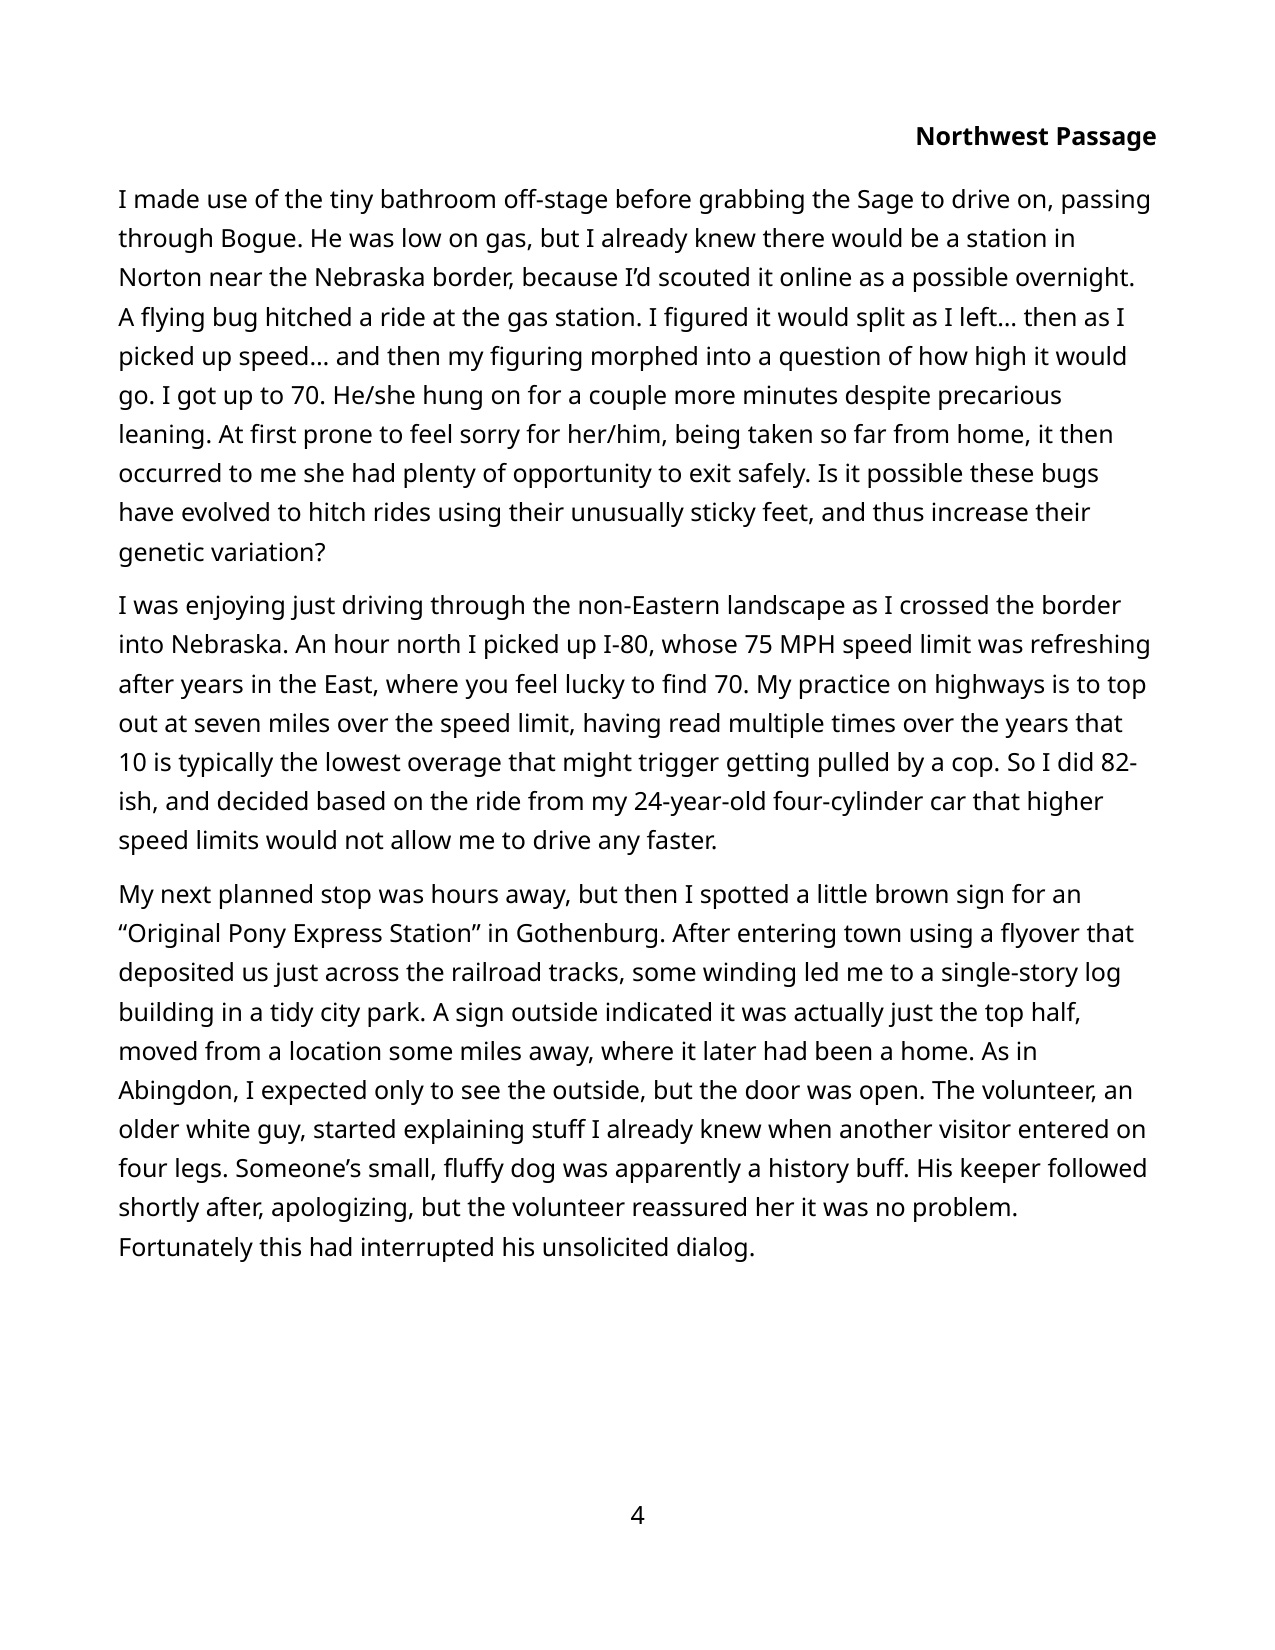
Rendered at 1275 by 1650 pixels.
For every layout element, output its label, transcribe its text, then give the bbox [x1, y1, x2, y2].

text I was enjoying just driving through the non-Eastern landscape as I crossed the border into Nebraska. An hour north I picked up I-80, whose 75 MPH speed limit was refreshing after years in the East, where you feel lucky to find 70. My practice on highways is to top out at seven miles over the speed limit, having read multiple times over the years that 10 is typically the lowest overage that might trigger getting pulled by a cop. So I did 82-ish, and decided based on the ride from my 24-year-old four-cylinder car that higher speed limits would not allow me to drive any faster. [118, 588, 1157, 857]
text My next planned stop was hours away, but then I spotted a little brown sign for an “Original Pony Express Station” in Gothenburg. After entering town using a flyover that deposited us just across the railroad tracks, some winding led me to a single-story log building in a tidy city park. A sign outside indicated it was actually just the top half, moved from a location some miles away, where it later had been a home. As in Abingdon, I expected only to see the outside, but the door was open. The volunteer, an older white guy, started explaining stuff I already knew when another visitor entered on four legs. Someone’s small, fluffy dog was apparently a history buff. His keeper followed shortly after, apologizing, but the volunteer reassured her it was no problem. Fortunately this had interrupted his unsolicited dialog. [118, 877, 1157, 1263]
text I made use of the tiny bathroom off-stage before grabbing the Sage to drive on, passing through Bogue. He was low on gas, but I already knew there would be a station in Norton near the Nebraska border, because I’d scouted it online as a possible overnight. A flying bug hitched a ride at the gas station. I figured it would split as I left… then as I picked up speed… and then my figuring morphed into a question of how high it would go. I got up to 70. He/she hung on for a couple more minutes despite precarious leaning. At first prone to feel sorry for her/him, being taken so far from home, it then occurred to me she had plenty of opportunity to exit safely. Is it possible these bugs have evolved to hitch rides using their unusually sticky feet, and thus increase their genetic variation? [118, 182, 1157, 568]
